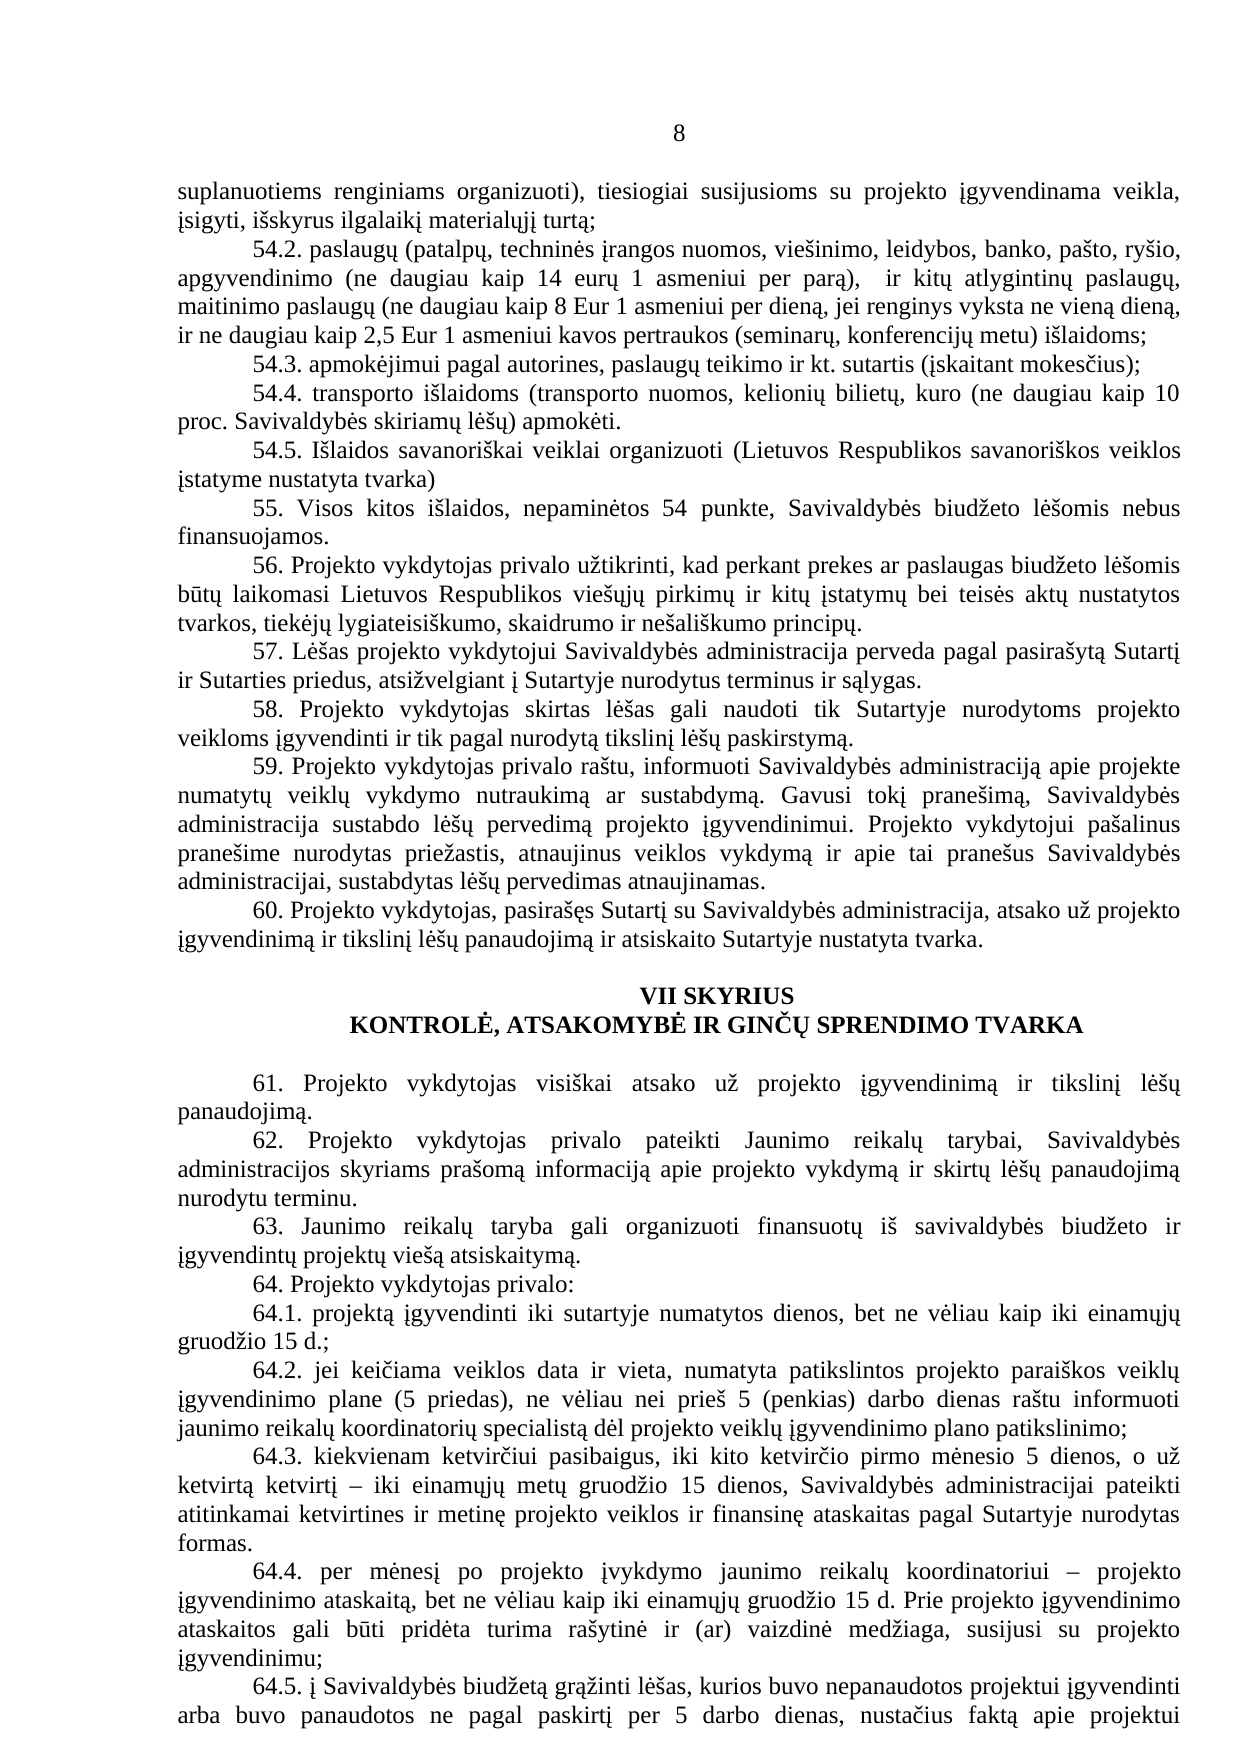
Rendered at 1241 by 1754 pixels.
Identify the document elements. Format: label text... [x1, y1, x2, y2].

text 62. Projekto vykdytojas privalo pateikti Jaunimo reikalų tarybai, Savivaldybės administracijos skyriams prašomą informaciją apie projekto vykdymą ir skirtų lėšų panaudojimą nurodytu terminu. [177, 1125, 1181, 1211]
text 54.2. paslaugų (patalpų, techninės įrangos nuomos, viešinimo, leidybos, banko, pašto, ryšio, apgyvendinimo (ne daugiau kaip 14 eurų 1 asmeniui per parą), ir kitų atlygintinų paslaugų, maitinimo paslaugų (ne daugiau kaip 8 Eur 1 asmeniui per dieną, jei renginys vyksta ne vieną dieną, ir ne daugiau kaip 2,5 Eur 1 asmeniui kavos pertraukos (seminarų, konferencijų metu) išlaidoms; [177, 234, 1181, 349]
text 64. Projekto vykdytojas privalo: [177, 1269, 1181, 1298]
text 54.3. apmokėjimui pagal autorines, paslaugų teikimo ir kt. sutartis (įskaitant mokesčius); [177, 349, 1181, 378]
text 59. Projekto vykdytojas privalo raštu, informuoti Savivaldybės administraciją apie projekte numatytų veiklų vykdymo nutraukimą ar sustabdymą. Gavusi tokį pranešimą, Savivaldybės administracija sustabdo lėšų pervedimą projekto įgyvendinimui. Projekto vykdytojui pašalinus pranešime nurodytas priežastis, atnaujinus veiklos vykdymą ir apie tai pranešus Savivaldybės administracijai, sustabdytas lėšų pervedimas atnaujinamas. [177, 751, 1181, 895]
text suplanuotiems renginiams organizuoti), tiesiogiai susijusioms su projekto įgyvendinama veikla, įsigyti, išskyrus ilgalaikį materialųjį turtą; [177, 176, 1181, 234]
text 58. Projekto vykdytojas skirtas lėšas gali naudoti tik Sutartyje nurodytoms projekto veikloms įgyvendinti ir tik pagal nurodytą tikslinį lėšų paskirstymą. [177, 694, 1181, 751]
text 61. Projekto vykdytojas visiškai atsako už projekto įgyvendinimą ir tikslinį lėšų panaudojimą. [177, 1068, 1181, 1125]
text 55. Visos kitos išlaidos, nepaminėtos 54 punkte, Savivaldybės biudžeto lėšomis nebus finansuojamos. [177, 493, 1181, 550]
text KONTROLĖ, ATSAKOMYBĖ IR GINČŲ SPRENDIMO TVARKA [177, 1010, 1181, 1039]
text 57. Lėšas projekto vykdytojui Savivaldybės administracija perveda pagal pasirašytą Sutartį ir Sutarties priedus, atsižvelgiant į Sutartyje nurodytus terminus ir sąlygas. [177, 636, 1181, 694]
text 64.5. į Savivaldybės biudžetą grąžinti lėšas, kurios buvo nepanaudotos projektui įgyvendinti arba buvo panaudotos ne pagal paskirtį per 5 darbo dienas, nustačius faktą apie projektui [177, 1671, 1181, 1729]
text 64.1. projektą įgyvendinti iki sutartyje numatytos dienos, bet ne vėliau kaip iki einamųjų gruodžio 15 d.; [177, 1298, 1181, 1355]
text 64.2. jei keičiama veiklos data ir vieta, numatyta patikslintos projekto paraiškos veiklų įgyvendinimo plane (5 priedas), ne vėliau nei prieš 5 (penkias) darbo dienas raštu informuoti jaunimo reikalų koordinatorių specialistą dėl projekto veiklų įgyvendinimo plano patikslinimo; [177, 1355, 1181, 1441]
text 63. Jaunimo reikalų taryba gali organizuoti finansuotų iš savivaldybės biudžeto ir įgyvendintų projektų viešą atsiskaitymą. [177, 1211, 1181, 1269]
text 64.3. kiekvienam ketvirčiui pasibaigus, iki kito ketvirčio pirmo mėnesio 5 dienos, o už ketvirtą ketvirtį – iki einamųjų metų gruodžio 15 dienos, Savivaldybės administracijai pateikti atitinkamai ketvirtines ir metinę projekto veiklos ir finansinę ataskaitas pagal Sutartyje nurodytas formas. [177, 1441, 1181, 1556]
text 64.4. per mėnesį po projekto įvykdymo jaunimo reikalų koordinatoriui – projekto įgyvendinimo ataskaitą, bet ne vėliau kaip iki einamųjų gruodžio 15 d. Prie projekto įgyvendinimo ataskaitos gali būti pridėta turima rašytinė ir (ar) vaizdinė medžiaga, susijusi su projekto įgyvendinimu; [177, 1556, 1181, 1671]
text 60. Projekto vykdytojas, pasirašęs Sutartį su Savivaldybės administracija, atsako už projekto įgyvendinimą ir tikslinį lėšų panaudojimą ir atsiskaito Sutartyje nustatyta tvarka. [177, 895, 1181, 953]
text 56. Projekto vykdytojas privalo užtikrinti, kad perkant prekes ar paslaugas biudžeto lėšomis būtų laikomasi Lietuvos Respublikos viešųjų pirkimų ir kitų įstatymų bei teisės aktų nustatytos tvarkos, tiekėjų lygiateisiškumo, skaidrumo ir nešališkumo principų. [177, 550, 1181, 636]
text 54.5. Išlaidos savanoriškai veiklai organizuoti (Lietuvos Respublikos savanoriškos veiklos įstatyme nustatyta tvarka) [177, 435, 1181, 493]
text 54.4. transporto išlaidoms (transporto nuomos, kelionių bilietų, kuro (ne daugiau kaip 10 proc. Savivaldybės skiriamų lėšų) apmokėti. [177, 378, 1181, 435]
text VII SKYRIUS [177, 981, 1181, 1010]
